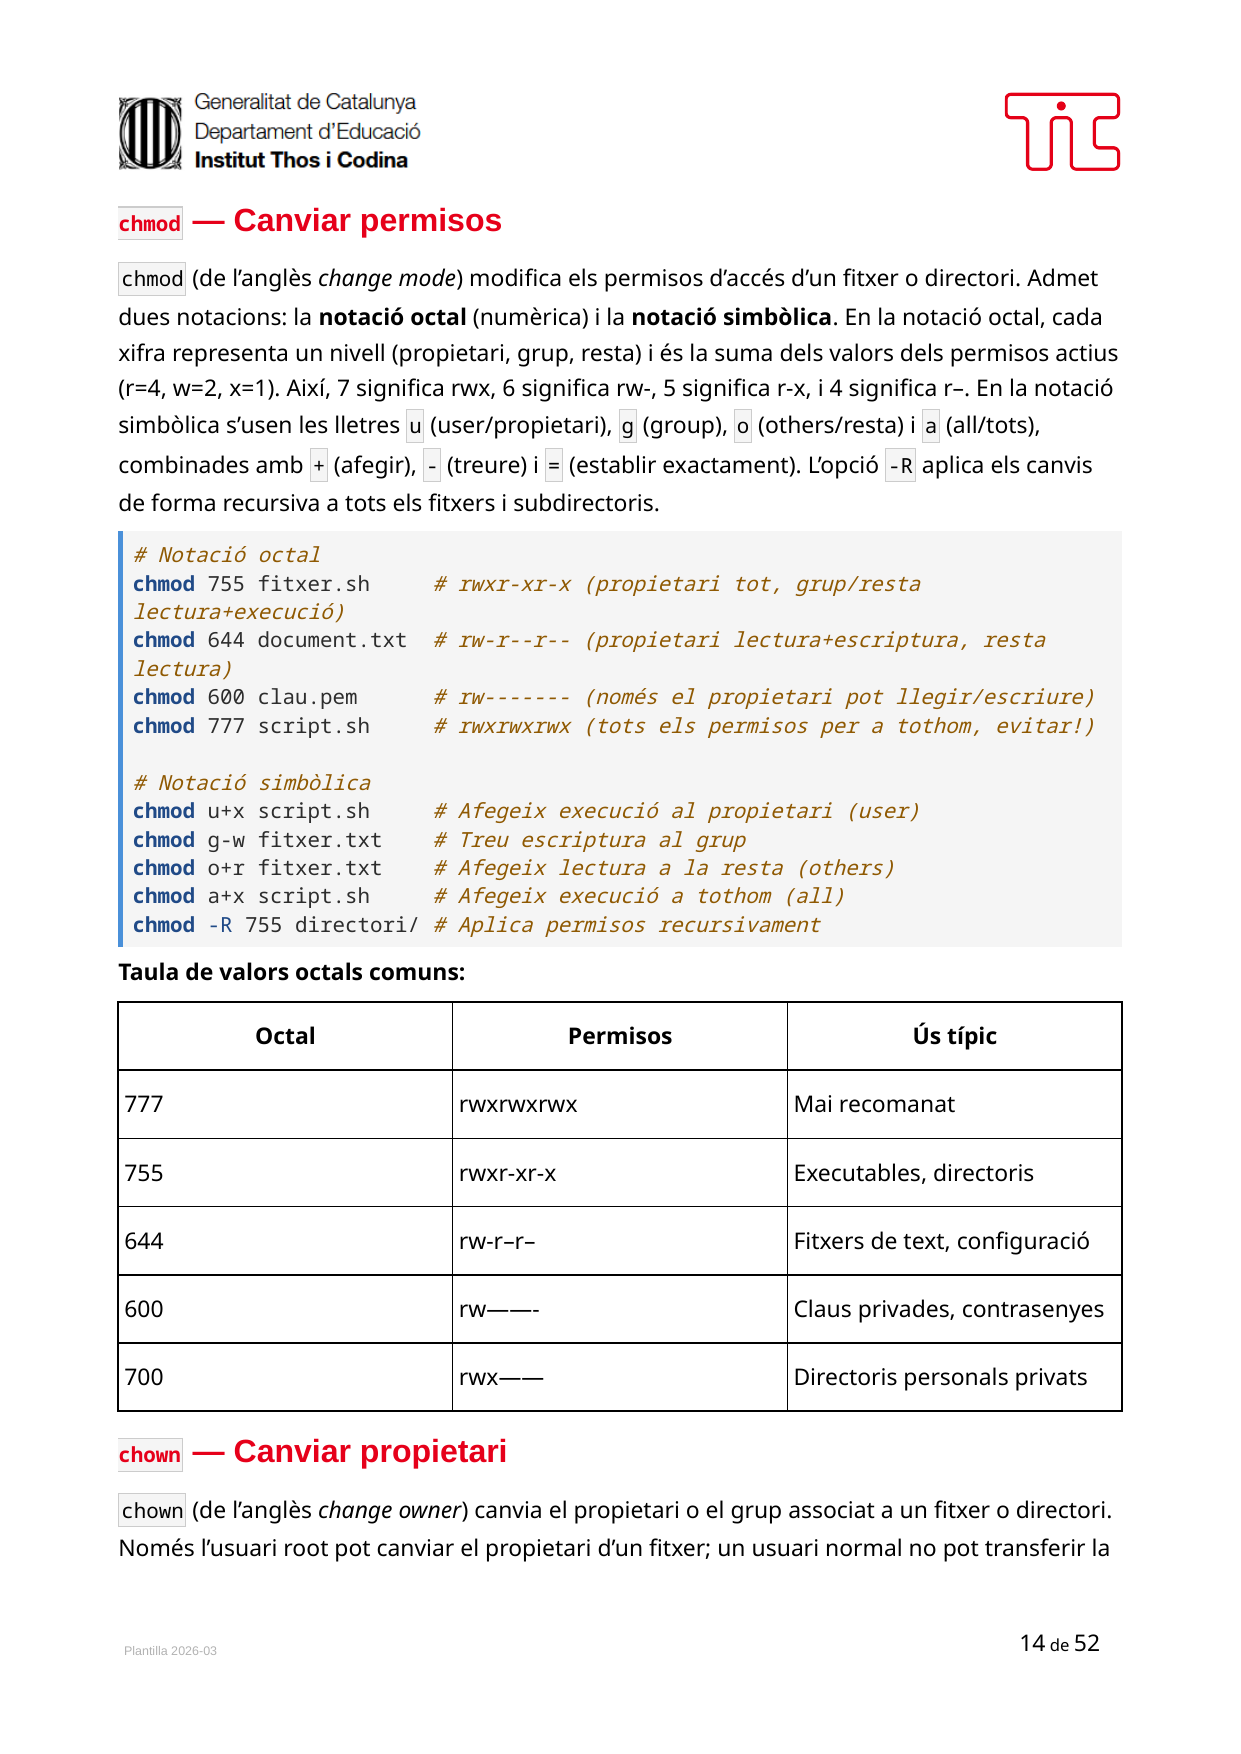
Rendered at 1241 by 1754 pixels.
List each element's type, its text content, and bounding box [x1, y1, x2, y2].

table_header Ús típic [788, 1003, 1121, 1069]
table_header Permisos [453, 1003, 787, 1069]
text chmod 777 script.sh # rwxrwxrwx (tots els permisos per a tothom, evitar!) [123, 711, 1122, 739]
text chown (de l’anglès change owner) canvia el propietari o el grup associat a un fitxer o directori. Només l’usuari root pot canviar el propietari d’un fitxer; un usuari normal no pot transferir la [118, 1493, 1122, 1563]
table_cell 644 [119, 1207, 452, 1274]
table_cell rw-r–r– [453, 1207, 787, 1274]
text chmod 755 fitxer.sh # rwxr-xr-x (propietari tot, grup/resta lectura+execució) [123, 569, 1122, 626]
text # Notació simbòlica [123, 768, 1122, 796]
table_cell Executables, directoris [788, 1139, 1121, 1206]
table_cell rwxrwxrwx [453, 1071, 787, 1137]
table_cell Fitxers de text, configuració [788, 1207, 1121, 1274]
table_cell rwxr-xr-x [453, 1139, 787, 1206]
table_cell Mai recomanat [788, 1071, 1121, 1137]
table_cell Claus privades, contrasenyes [788, 1276, 1121, 1342]
table_cell 700 [119, 1344, 452, 1410]
text chmod o+r fitxer.txt # Afegeix lectura a la resta (others) [123, 853, 1122, 882]
picture [1004, 92, 1123, 171]
text chmod (de l’anglès change mode) modifica els permisos d’accés d’un fitxer o directori. Admet dues notacions: la notació octal (numèrica) i la notació simbòlica. En la notació octal, cada xifra representa un nivell (propietari, grup, resta) i és la suma dels valors dels permisos actius (r=4, w=2, x=1). Així, 7 significa rwx, 6 significa rw-, 5 significa r-x, i 4 significa r–. En la notació simbòlica s’usen les lletres u (user/propietari), g (group), o (others/resta) i a (all/tots), combinades amb + (afegir), - (treure) i = (establir exactament). L’opció -R aplica els canvis de forma recursiva a tots els fitxers i subdirectoris. [118, 262, 1122, 518]
text Taula de valors octals comuns: [118, 956, 1122, 987]
text chmod 644 document.txt # rw-r--r-- (propietari lectura+escriptura, resta lectura) [123, 626, 1122, 682]
text chmod -R 755 directori/ # Aplica permisos recursivament [123, 910, 1122, 947]
text chmod g-w fitxer.txt # Treu escriptura al grup [123, 825, 1122, 853]
picture [118, 92, 422, 171]
text chmod 600 clau.pem # rw------- (només el propietari pot llegir/escriure) [123, 682, 1122, 711]
text chmod u+x script.sh # Afegeix execució al propietari (user) [123, 796, 1122, 825]
table_cell Directoris personals privats [788, 1344, 1121, 1410]
subtitle chmod — Canviar permisos [118, 201, 1122, 240]
table_cell 755 [119, 1139, 452, 1206]
table_header Octal [119, 1003, 452, 1069]
text chmod a+x script.sh # Afegeix execució a tothom (all) [123, 882, 1122, 910]
table_cell 777 [119, 1071, 452, 1137]
table_cell rwx—— [453, 1344, 787, 1410]
table_cell 600 [119, 1276, 452, 1342]
table_cell rw——- [453, 1276, 787, 1342]
subtitle chown — Canviar propietari [118, 1433, 1122, 1472]
text # Notació octal [123, 531, 1122, 569]
